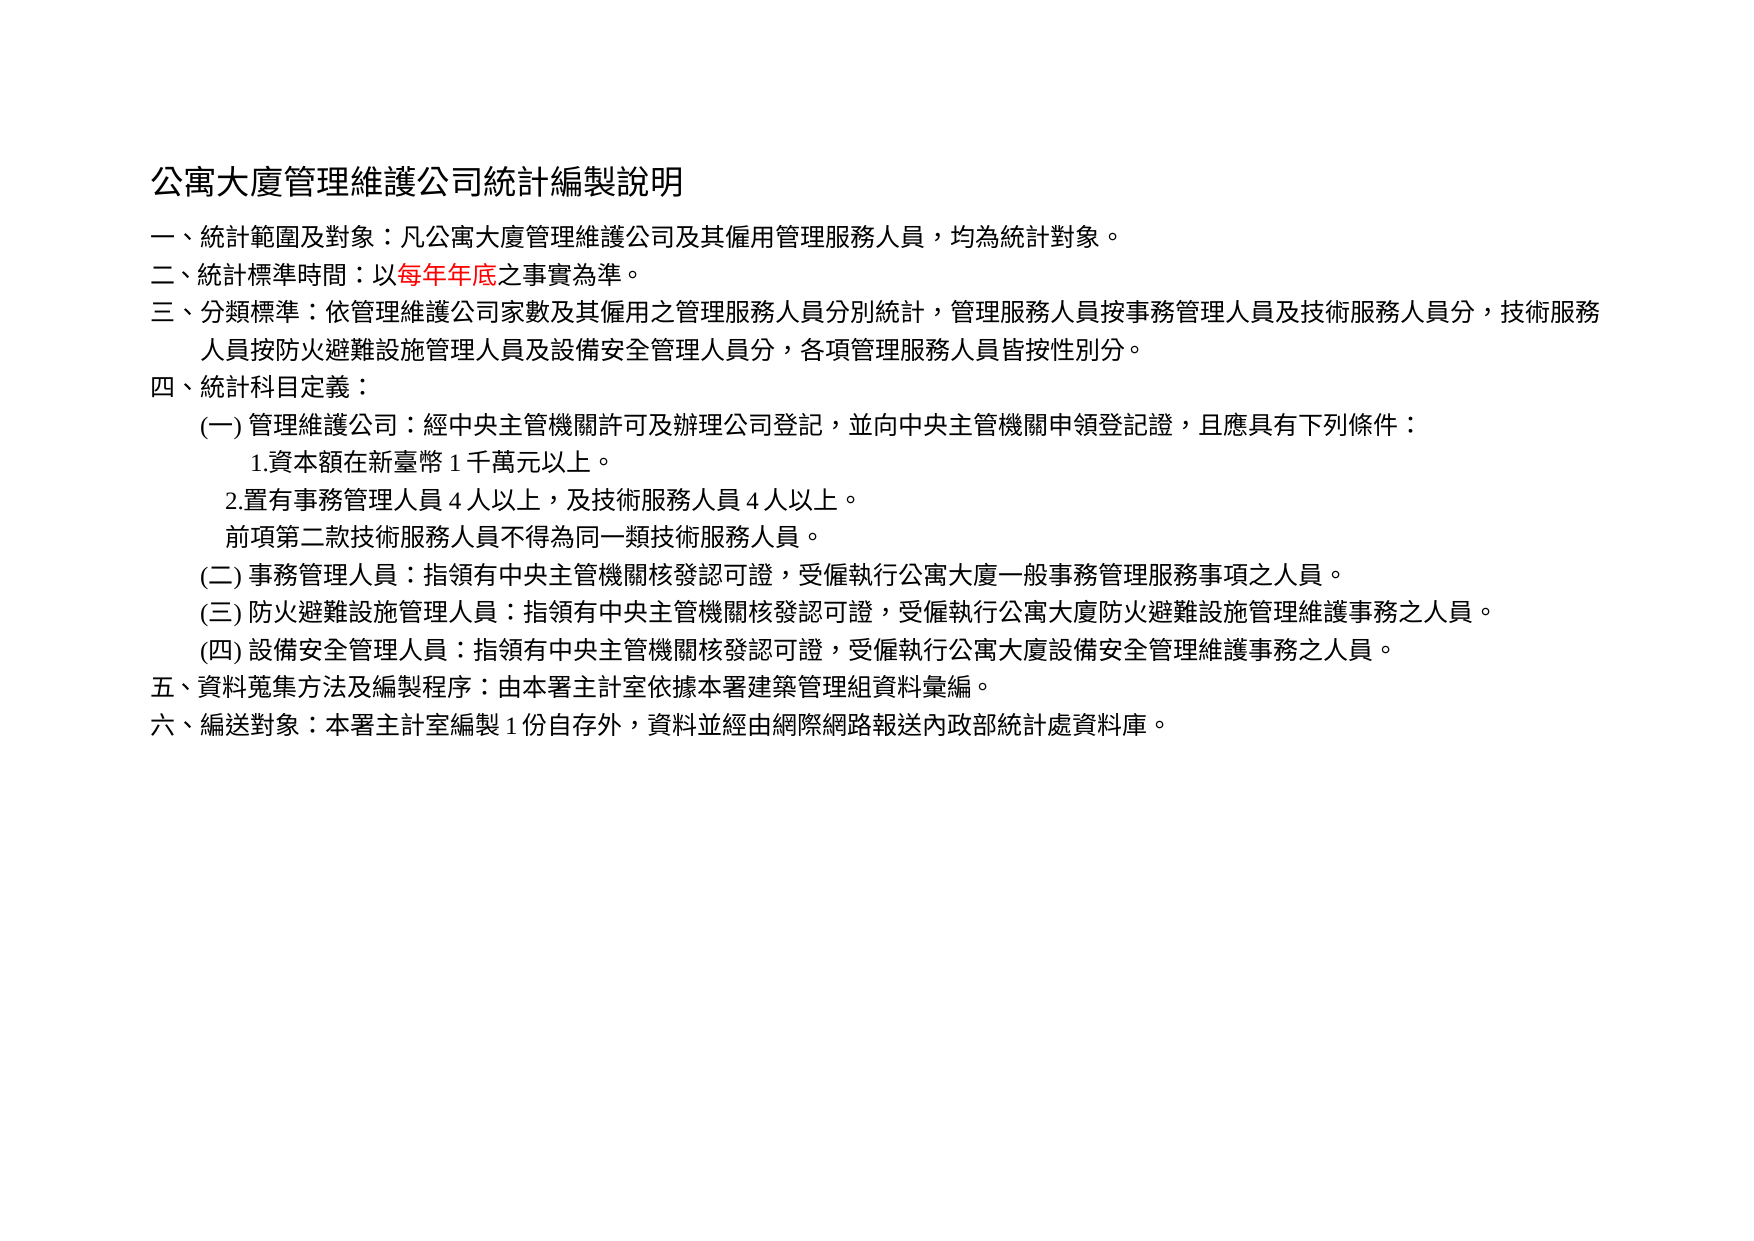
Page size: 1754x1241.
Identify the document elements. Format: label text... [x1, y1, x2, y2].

text (三) 防火避難設施管理人員：指領有中央主管機關核發認可證，受僱執行公寓大廈防火避難設施管理維護事務之人員。 [150, 592, 1604, 629]
text 2.置有事務管理人員4人以上，及技術服務人員4人以上。 [150, 479, 1604, 517]
text 二、統計標準時間：以每年年底之事實為準。 [150, 254, 1604, 292]
text 六、編送對象：本署主計室編製1份自存外，資料並經由網際網路報送內政部統計處資料庫。 [150, 704, 1604, 779]
text (四) 設備安全管理人員：指領有中央主管機關核發認可證，受僱執行公寓大廈設備安全管理維護事務之人員。 [150, 629, 1604, 667]
text 人員按防火避難設施管理人員及設備安全管理人員分，各項管理服務人員皆按性別分。 [175, 329, 1604, 367]
text (二) 事務管理人員：指領有中央主管機關核發認可證，受僱執行公寓大廈一般事務管理服務事項之人員。 [150, 554, 1604, 592]
text 公寓大廈管理維護公司統計編製說明 [150, 142, 1604, 217]
text 四、統計科目定義： [150, 367, 1604, 404]
text 1.資本額在新臺幣1千萬元以上。 [150, 442, 1604, 479]
text (一) 管理維護公司：經中央主管機關許可及辦理公司登記，並向中央主管機關申領登記證，且應具有下列條件： [150, 404, 1604, 442]
text 前項第二款技術服務人員不得為同一類技術服務人員。 [150, 517, 1604, 554]
text 一、統計範圍及對象：凡公寓大廈管理維護公司及其僱用管理服務人員，均為統計對象。 [150, 217, 1604, 254]
text 五、資料蒐集方法及編製程序：由本署主計室依據本署建築管理組資料彙編。 [150, 667, 1604, 704]
text 三、分類標準：依管理維護公司家數及其僱用之管理服務人員分別統計，管理服務人員按事務管理人員及技術服務人員分，技術服務 [150, 292, 1604, 329]
